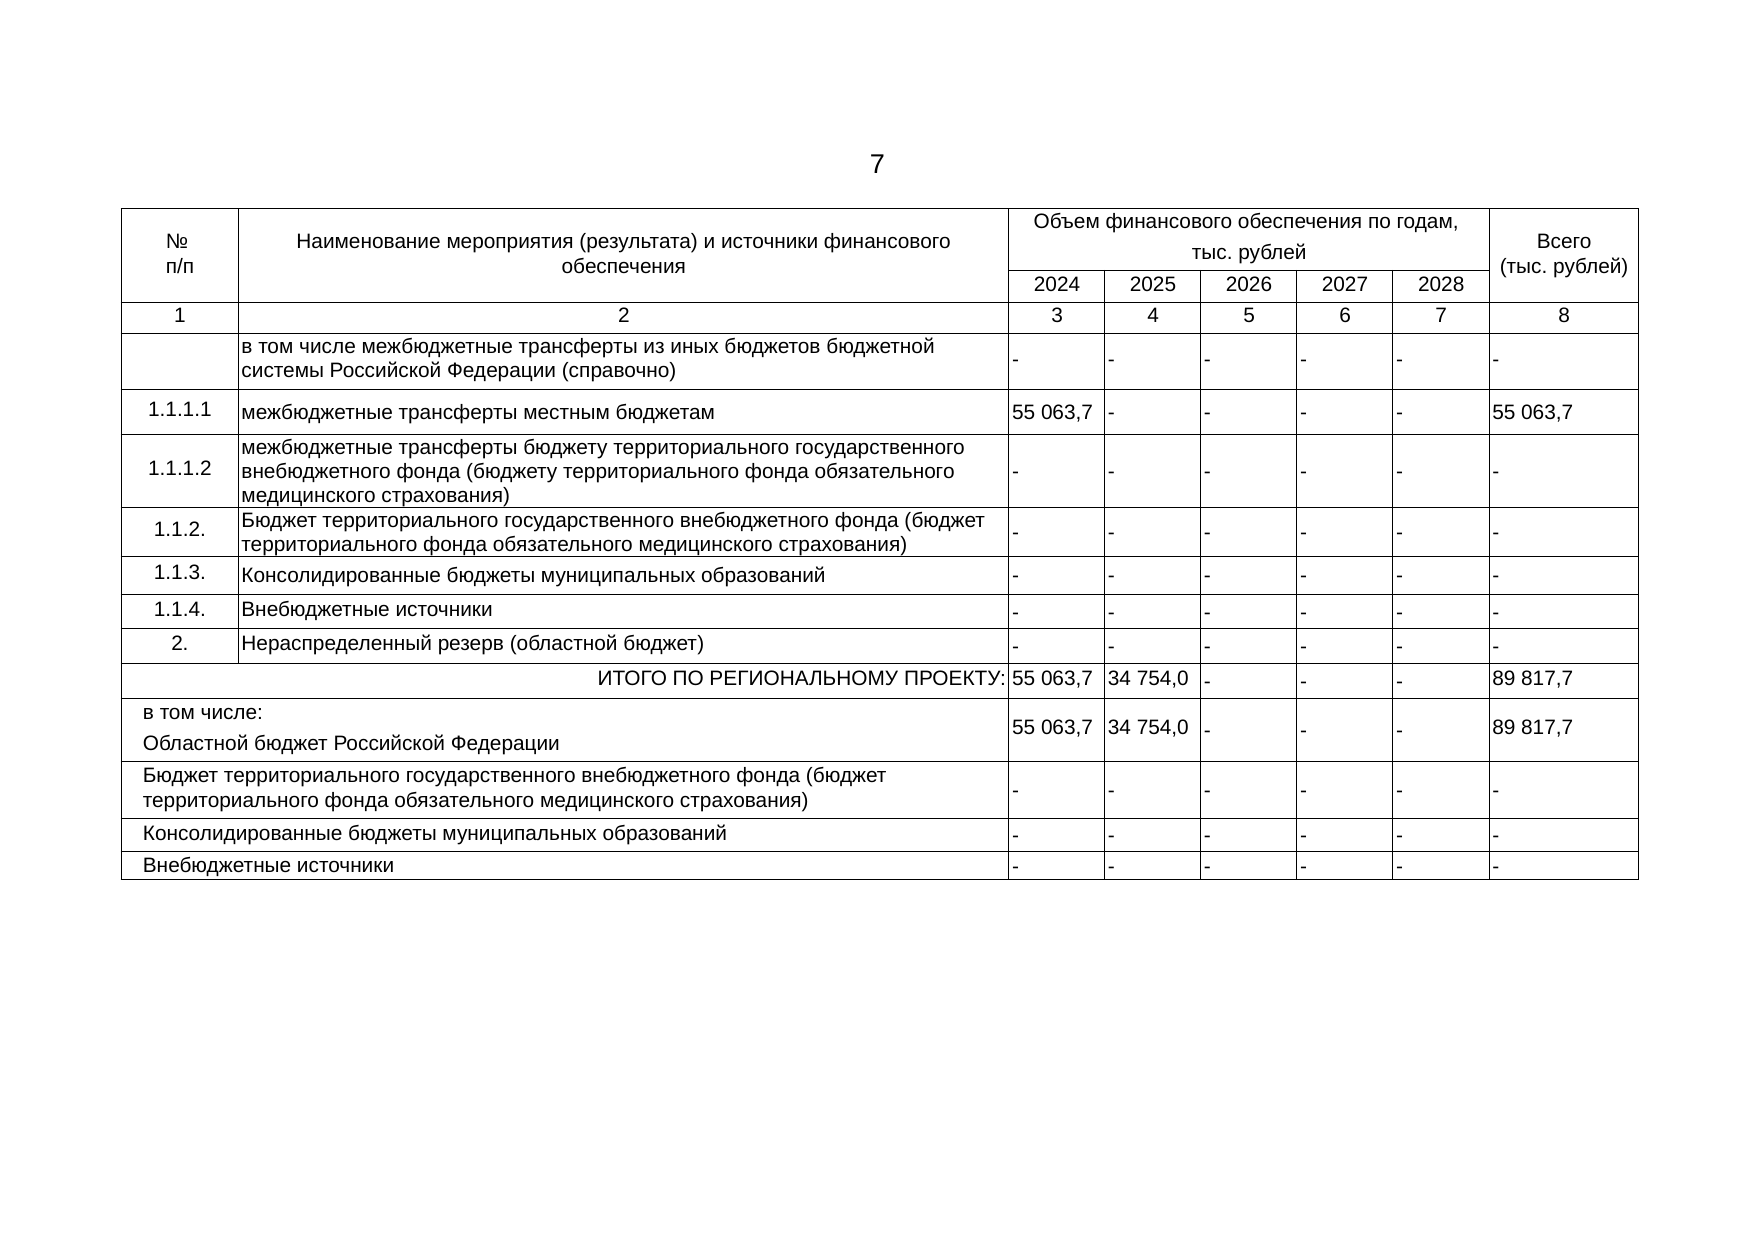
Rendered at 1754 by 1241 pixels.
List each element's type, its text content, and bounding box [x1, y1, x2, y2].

table_cell - [1297, 699, 1392, 761]
table_cell - [1393, 334, 1489, 388]
table_cell в том числе межбюджетные трансферты из иных бюджетов бюджетной системы Российской Федерации (справочно) [239, 334, 1008, 388]
table_cell - [1297, 435, 1392, 507]
table_cell - [1201, 595, 1296, 628]
table_cell 2027 [1297, 271, 1392, 302]
table_cell в том числе: Областной бюджет Российской Федерации [122, 699, 1008, 761]
table_cell - [1490, 629, 1638, 663]
table_cell - [1490, 508, 1638, 556]
table_cell - [1393, 508, 1489, 556]
table_cell - [1490, 852, 1638, 879]
table_header Всего (тыс. рублей) [1490, 209, 1638, 302]
table_cell - [1201, 664, 1296, 697]
table_cell 1.1.2. [122, 508, 238, 556]
table_cell межбюджетные трансферты местным бюджетам [239, 390, 1008, 434]
table_cell - [1201, 819, 1296, 851]
table_cell - [1393, 595, 1489, 628]
table_cell - [1297, 819, 1392, 851]
table_cell 1.1.1.2 [122, 435, 238, 507]
table_cell - [1105, 557, 1200, 594]
table_cell 4 [1105, 303, 1200, 333]
table_cell - [1393, 664, 1489, 697]
table_cell 55 063,7 [1490, 390, 1638, 434]
table_cell - [1297, 595, 1392, 628]
table_cell - [1105, 852, 1200, 879]
table_cell - [1490, 762, 1638, 818]
table_cell 2 [239, 303, 1008, 333]
table_cell 8 [1490, 303, 1638, 333]
table_cell 5 [1201, 303, 1296, 333]
table_cell - [1393, 390, 1489, 434]
table_cell межбюджетные трансферты бюджету территориального государственного внебюджетного фонда (бюджету территориального фонда обязательного медицинского страхования) [239, 435, 1008, 507]
table_cell - [1297, 508, 1392, 556]
table_cell 34 754,0 [1105, 664, 1200, 697]
table_cell - [1201, 557, 1296, 594]
table_cell - [1297, 557, 1392, 594]
table_cell Внебюджетные источники [122, 852, 1008, 879]
table_cell Бюджет территориального государственного внебюджетного фонда (бюджет территориального фонда обязательного медицинского страхования) [122, 762, 1008, 818]
table_cell - [1297, 762, 1392, 818]
table_cell - [1105, 508, 1200, 556]
table_cell - [1490, 819, 1638, 851]
table_cell - [1009, 819, 1104, 851]
table_cell - [1105, 334, 1200, 388]
table_cell - [1393, 557, 1489, 594]
table_cell - [1393, 762, 1489, 818]
table_cell 2025 [1105, 271, 1200, 302]
table_cell Внебюджетные источники [239, 595, 1008, 628]
table_cell - [1490, 595, 1638, 628]
table_cell - [1297, 334, 1392, 388]
table_header Объем финансового обеспечения по годам, тыс. рублей [1009, 209, 1489, 270]
table_cell 7 [1393, 303, 1489, 333]
table_cell - [1009, 334, 1104, 388]
table_cell - [1297, 664, 1392, 697]
table_cell - [1490, 334, 1638, 388]
table_cell Бюджет территориального государственного внебюджетного фонда (бюджет территориального фонда обязательного медицинского страхования) [239, 508, 1008, 556]
table_cell 2. [122, 629, 238, 663]
table_cell - [1009, 508, 1104, 556]
table_cell 1.1.3. [122, 557, 238, 594]
table_cell 1.1.1.1 [122, 390, 238, 434]
table_cell 2024 [1009, 271, 1104, 302]
table_cell - [1393, 699, 1489, 761]
table_cell - [1297, 390, 1392, 434]
table_cell 55 063,7 [1009, 664, 1104, 697]
table_cell [122, 334, 238, 388]
table_cell 34 754,0 [1105, 699, 1200, 761]
table_cell 89 817,7 [1490, 664, 1638, 697]
table_cell 6 [1297, 303, 1392, 333]
table_cell Нераспределенный резерв (областной бюджет) [239, 629, 1008, 663]
table_cell - [1105, 762, 1200, 818]
table_cell - [1201, 508, 1296, 556]
table_cell - [1393, 629, 1489, 663]
table_cell - [1105, 595, 1200, 628]
table_cell 2026 [1201, 271, 1296, 302]
table_cell - [1009, 435, 1104, 507]
table_header Наименование мероприятия (результата) и источники финансового обеспечения [239, 209, 1008, 302]
table_cell - [1105, 435, 1200, 507]
table_cell - [1009, 595, 1104, 628]
table_cell - [1490, 557, 1638, 594]
table_cell - [1201, 629, 1296, 663]
table_cell - [1105, 629, 1200, 663]
table_cell - [1393, 435, 1489, 507]
table_cell - [1201, 390, 1296, 434]
table_cell 55 063,7 [1009, 390, 1104, 434]
table_cell - [1009, 557, 1104, 594]
table_cell Консолидированные бюджеты муниципальных образований [122, 819, 1008, 851]
table_cell - [1105, 819, 1200, 851]
table_cell - [1201, 699, 1296, 761]
table_cell 89 817,7 [1490, 699, 1638, 761]
table_cell 1 [122, 303, 238, 333]
table_cell - [1297, 852, 1392, 879]
table_cell - [1201, 762, 1296, 818]
table_cell - [1490, 435, 1638, 507]
table_header № п/п [122, 209, 238, 302]
table_cell - [1201, 334, 1296, 388]
table_cell - [1201, 435, 1296, 507]
table_cell 1.1.4. [122, 595, 238, 628]
table_cell - [1105, 390, 1200, 434]
table_cell ИТОГО ПО РЕГИОНАЛЬНОМУ ПРОЕКТУ: [122, 664, 1008, 697]
table_cell - [1009, 852, 1104, 879]
table_cell - [1393, 852, 1489, 879]
table_cell 55 063,7 [1009, 699, 1104, 761]
table_cell 3 [1009, 303, 1104, 333]
table_cell - [1393, 819, 1489, 851]
table_cell - [1009, 629, 1104, 663]
table_cell Консолидированные бюджеты муниципальных образований [239, 557, 1008, 594]
table_cell - [1201, 852, 1296, 879]
table_cell 2028 [1393, 271, 1489, 302]
table_cell - [1297, 629, 1392, 663]
table_cell - [1009, 762, 1104, 818]
